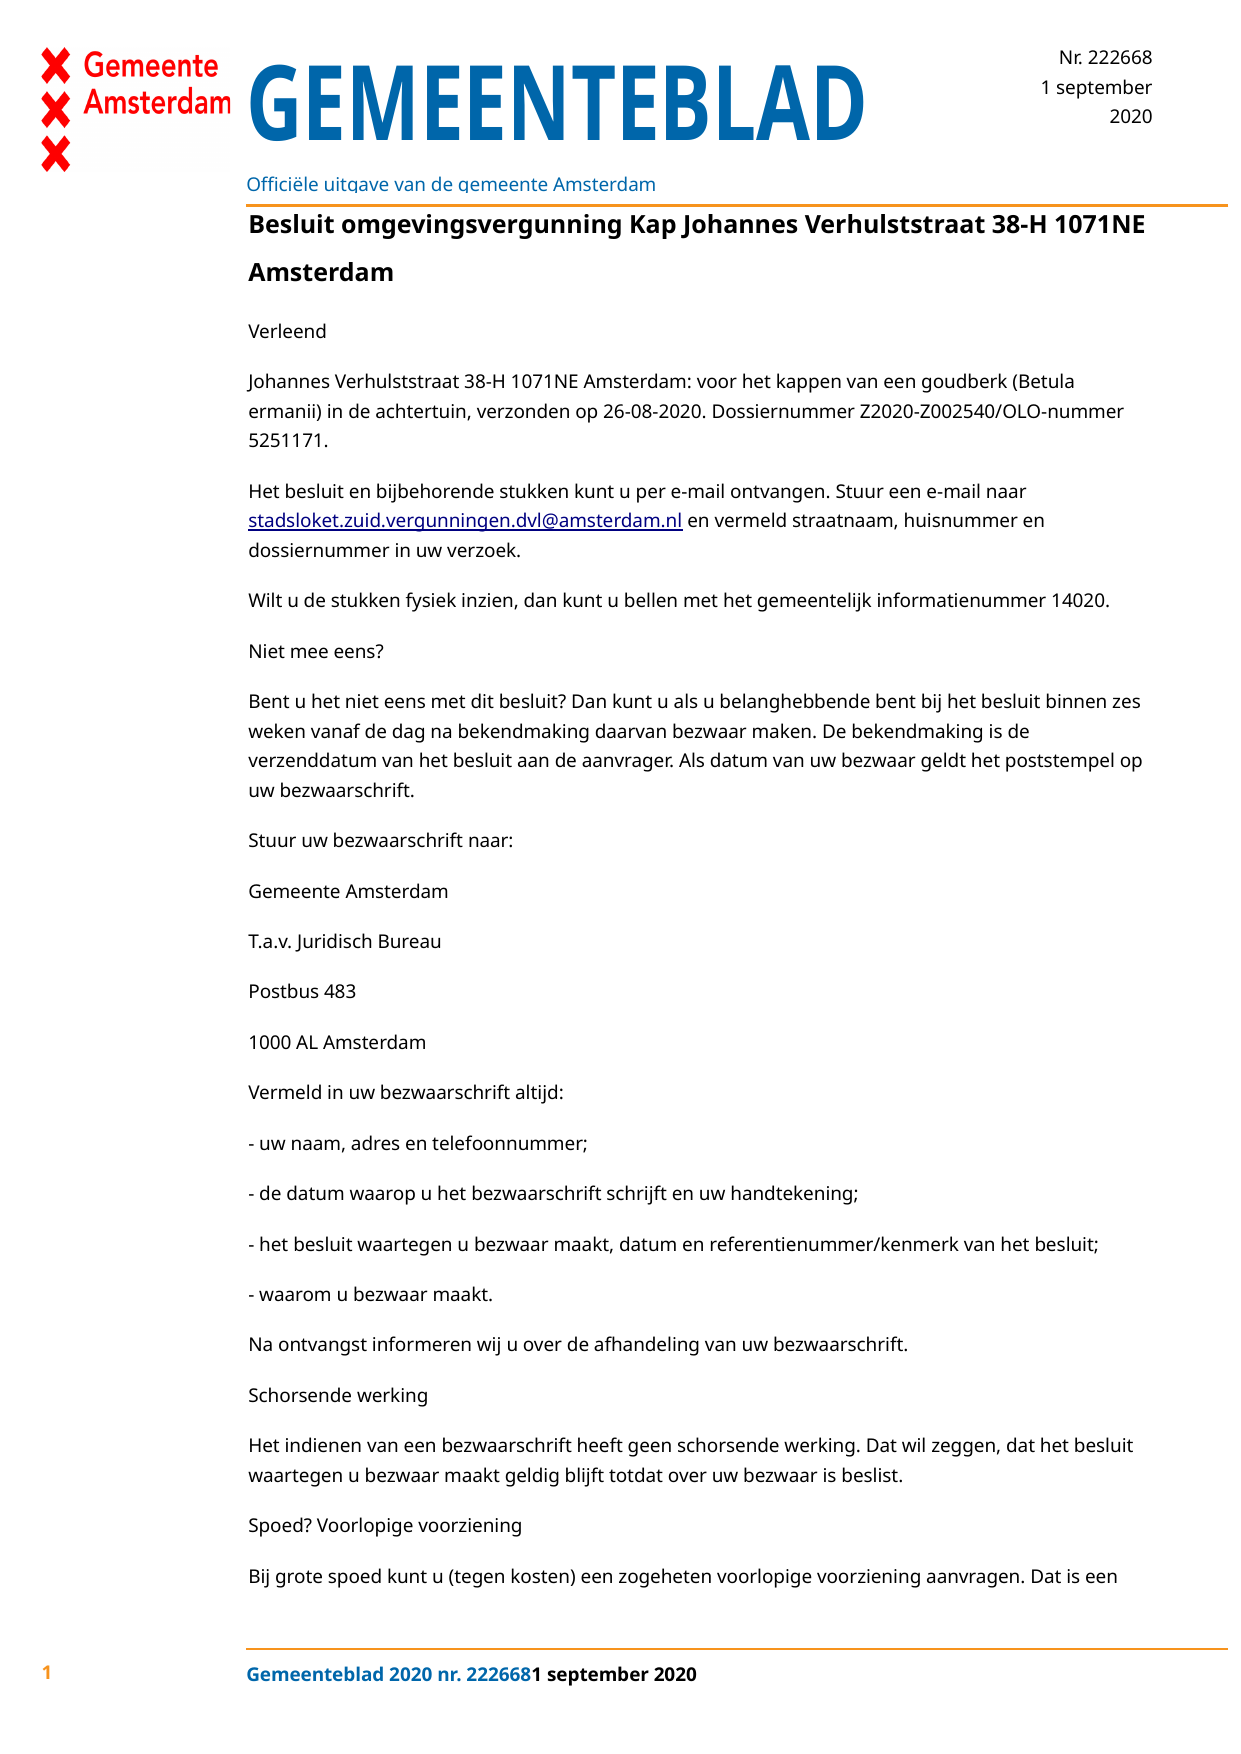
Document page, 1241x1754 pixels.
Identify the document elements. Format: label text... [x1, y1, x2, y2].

text Bent u het niet eens met dit besluit? Dan kunt u als u belanghebbende bent bij het besluit binnen zes weken vanaf de dag na bekendmaking daarvan bezwaar maken. De bekendmaking is de verzenddatum van het besluit aan de aanvrager. Als datum van uw bezwaar geldt het poststempel op uw bezwaarschrift. [248, 688, 1152, 803]
picture [41, 47, 231, 172]
text Het indienen van een bezwaarschrift heeft geen schorsende werking. Dat wil zeggen, dat het besluit waartegen u bezwaar maakt geldig blijft totdat over uw bezwaar is beslist. [248, 1432, 1152, 1488]
text - waarom u bezwaar maakt. [248, 1281, 1152, 1307]
text Postbus 483 [248, 979, 1152, 1004]
text Schorsende werking [248, 1382, 1152, 1408]
text Johannes Verhulststraat 38-H 1071NE Amsterdam: voor het kappen van een goudberk (Betula ermanii) in de achtertuin, verzonden op 26-08-2020. Dossiernummer Z2020-Z002540/OLO-nummer 5251171. [248, 368, 1152, 453]
text Wilt u de stukken fysiek inzien, dan kunt u bellen met het gemeentelijk informatienummer 14020. [248, 587, 1152, 613]
text Besluit omgevingsvergunning Kap Johannes Verhulststraat 38-H 1071NE Amsterdam [248, 207, 1152, 288]
text Verleend [248, 318, 1152, 344]
text Niet mee eens? [248, 638, 1152, 664]
text Na ontvangst informeren wij u over de afhandeling van uw bezwaarschrift. [248, 1332, 1152, 1357]
text - het besluit waartegen u bezwaar maakt, datum en referentienummer/kenmerk van het besluit; [248, 1231, 1152, 1257]
text - de datum waarop u het bezwaarschrift schrijft en uw handtekening; [248, 1180, 1152, 1206]
text T.a.v. Juridisch Bureau [248, 928, 1152, 954]
text Spoed? Voorlopige voorziening [248, 1512, 1152, 1538]
text Stuur uw bezwaarschrift naar: [248, 827, 1152, 853]
text Gemeente Amsterdam [248, 878, 1152, 904]
text Bij grote spoed kunt u (tegen kosten) een zogeheten voorlopige voorziening aanvragen. Dat is een [248, 1563, 1152, 1589]
text - uw naam, adres en telefoonnummer; [248, 1130, 1152, 1156]
text Het besluit en bijbehorende stukken kunt u per e-mail ontvangen. Stuur een e-mail naar stadsloket.zuid.vergunningen.dvl@amsterdam.nl en vermeld straatnaam, huisnummer en dossiernummer in uw verzoek. [248, 478, 1152, 563]
text 1000 AL Amsterdam [248, 1029, 1152, 1055]
text Vermeld in uw bezwaarschrift altijd: [248, 1079, 1152, 1105]
